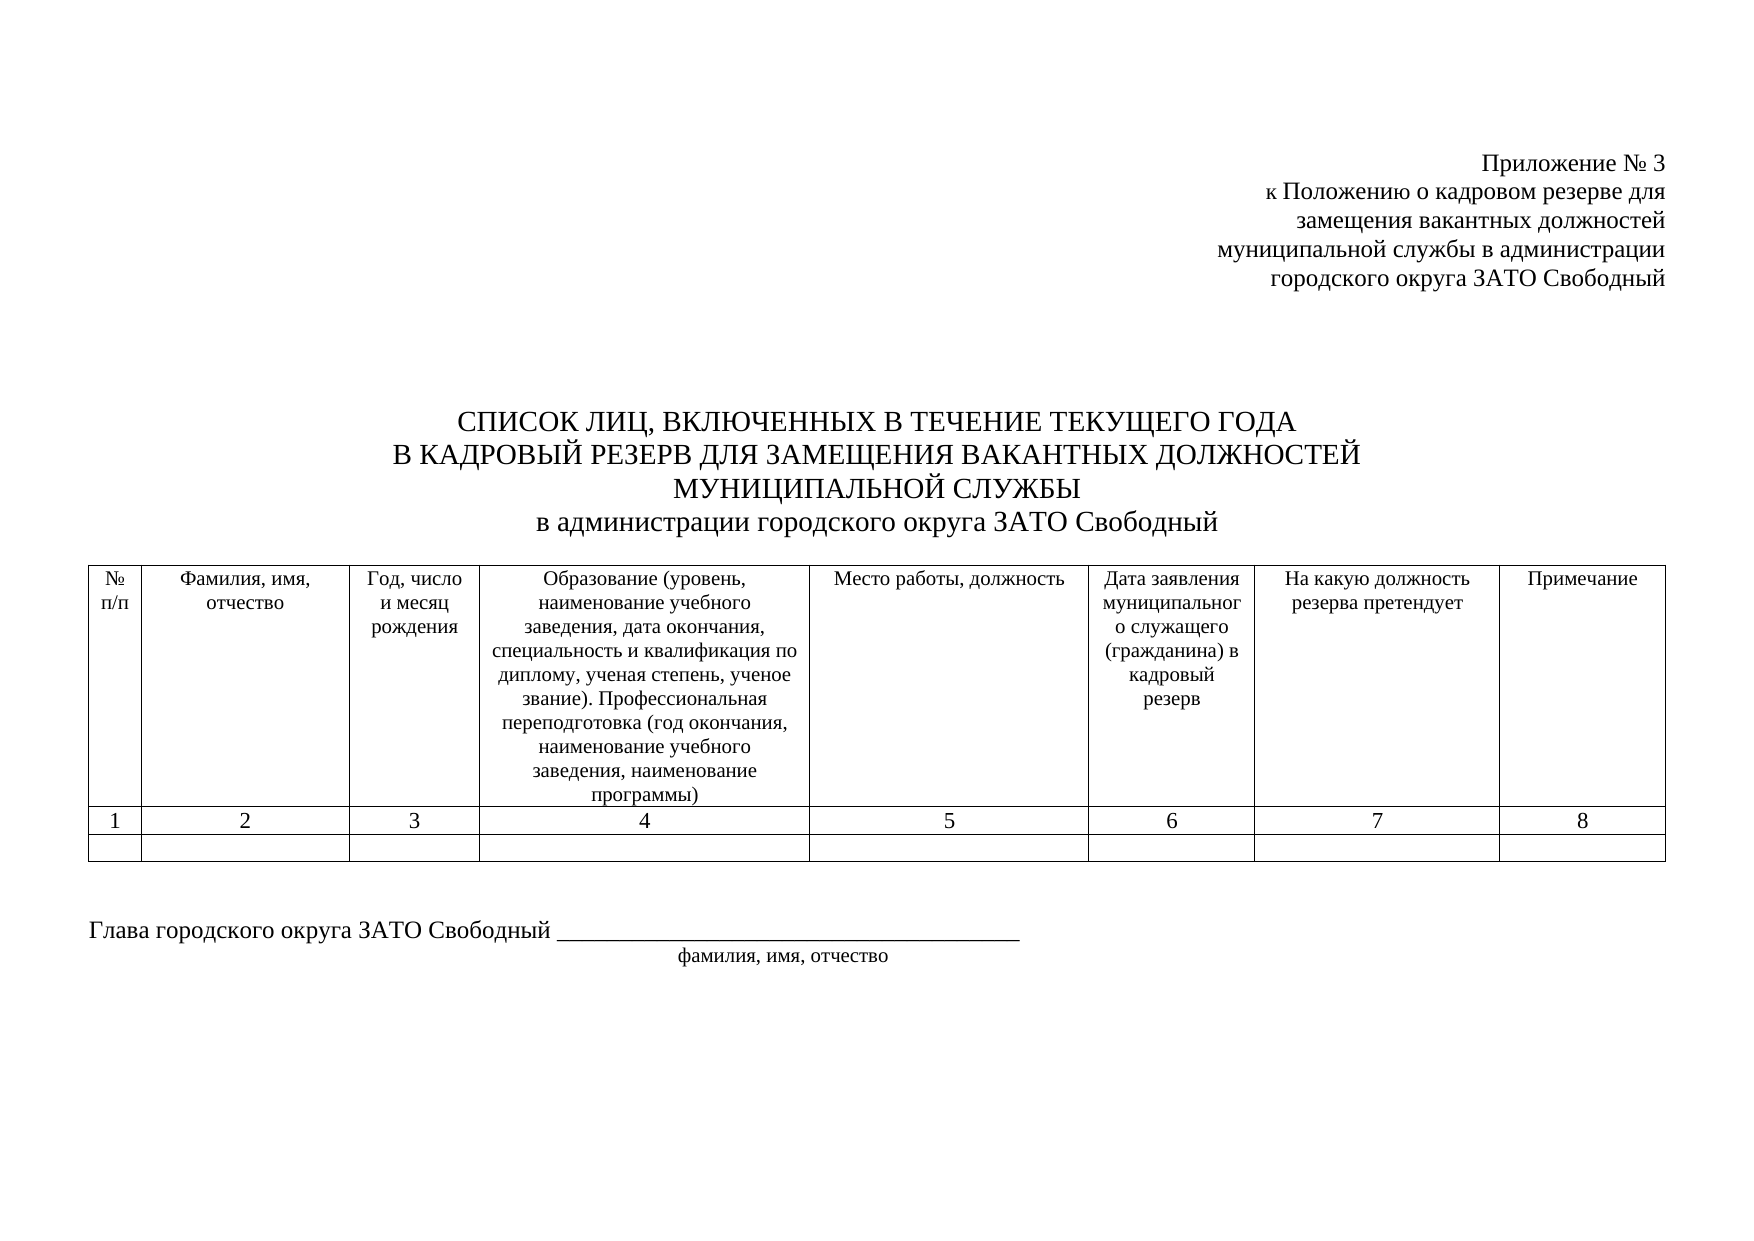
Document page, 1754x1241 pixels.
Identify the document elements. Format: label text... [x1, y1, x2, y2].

table_header Дата заявления муниципального служащего (гражданина) в кадровый резерв [1089, 566, 1254, 806]
table_header Место работы, должность [810, 566, 1088, 806]
text замещения вакантных должностей [88, 205, 1665, 234]
table_cell 2 [142, 807, 349, 833]
text СПИСОК ЛИЦ, ВКЛЮЧЕННЫХ В ТЕЧЕНИЕ ТЕКУЩЕГО ГОДА [88, 404, 1665, 437]
table_header Фамилия, имя, отчество [142, 566, 349, 806]
table_cell [1500, 835, 1665, 861]
table_cell 3 [350, 807, 479, 833]
table_cell [810, 835, 1088, 861]
table_cell 4 [480, 807, 809, 833]
table_cell [480, 835, 809, 861]
subtitle Приложение № 3 [88, 148, 1665, 176]
text муниципальной службы в администрации [88, 234, 1665, 263]
table_cell [1255, 835, 1499, 861]
table_cell 5 [810, 807, 1088, 833]
table_cell 6 [1089, 807, 1254, 833]
table_cell [89, 835, 141, 861]
text МУНИЦИПАЛЬНОЙ СЛУЖБЫ [88, 471, 1665, 504]
table_cell [1089, 835, 1254, 861]
table_cell 7 [1255, 807, 1499, 833]
text В КАДРОВЫЙ РЕЗЕРВ ДЛЯ ЗАМЕЩЕНИЯ ВАКАНТНЫХ ДОЛЖНОСТЕЙ [88, 437, 1665, 471]
table_header Образование (уровень, наименование учебного заведения, дата окончания, специальность и квалификация по диплому, ученая степень, ученое звание). Профессиональная переподготовка (год окончания, наименование учебного заведения, наименование программы) [480, 566, 809, 806]
table_header Год, число и месяц рождения [350, 566, 479, 806]
text городского округа ЗАТО Свободный [88, 263, 1665, 291]
text Глава городского округа ЗАТО Свободный _____________________________________ [88, 915, 1665, 943]
table_header Примечание [1500, 566, 1665, 806]
table_header № п/п [89, 566, 141, 806]
table_header На какую должность резерва претендует [1255, 566, 1499, 806]
text в администрации городского округа ЗАТО Свободный [88, 504, 1665, 538]
table_cell 8 [1500, 807, 1665, 833]
text к Положению о кадровом резерве для [88, 176, 1665, 205]
table_cell [350, 835, 479, 861]
table_cell 1 [89, 807, 141, 833]
text фамилия, имя, отчество [531, 943, 1665, 967]
table_cell [142, 835, 349, 861]
